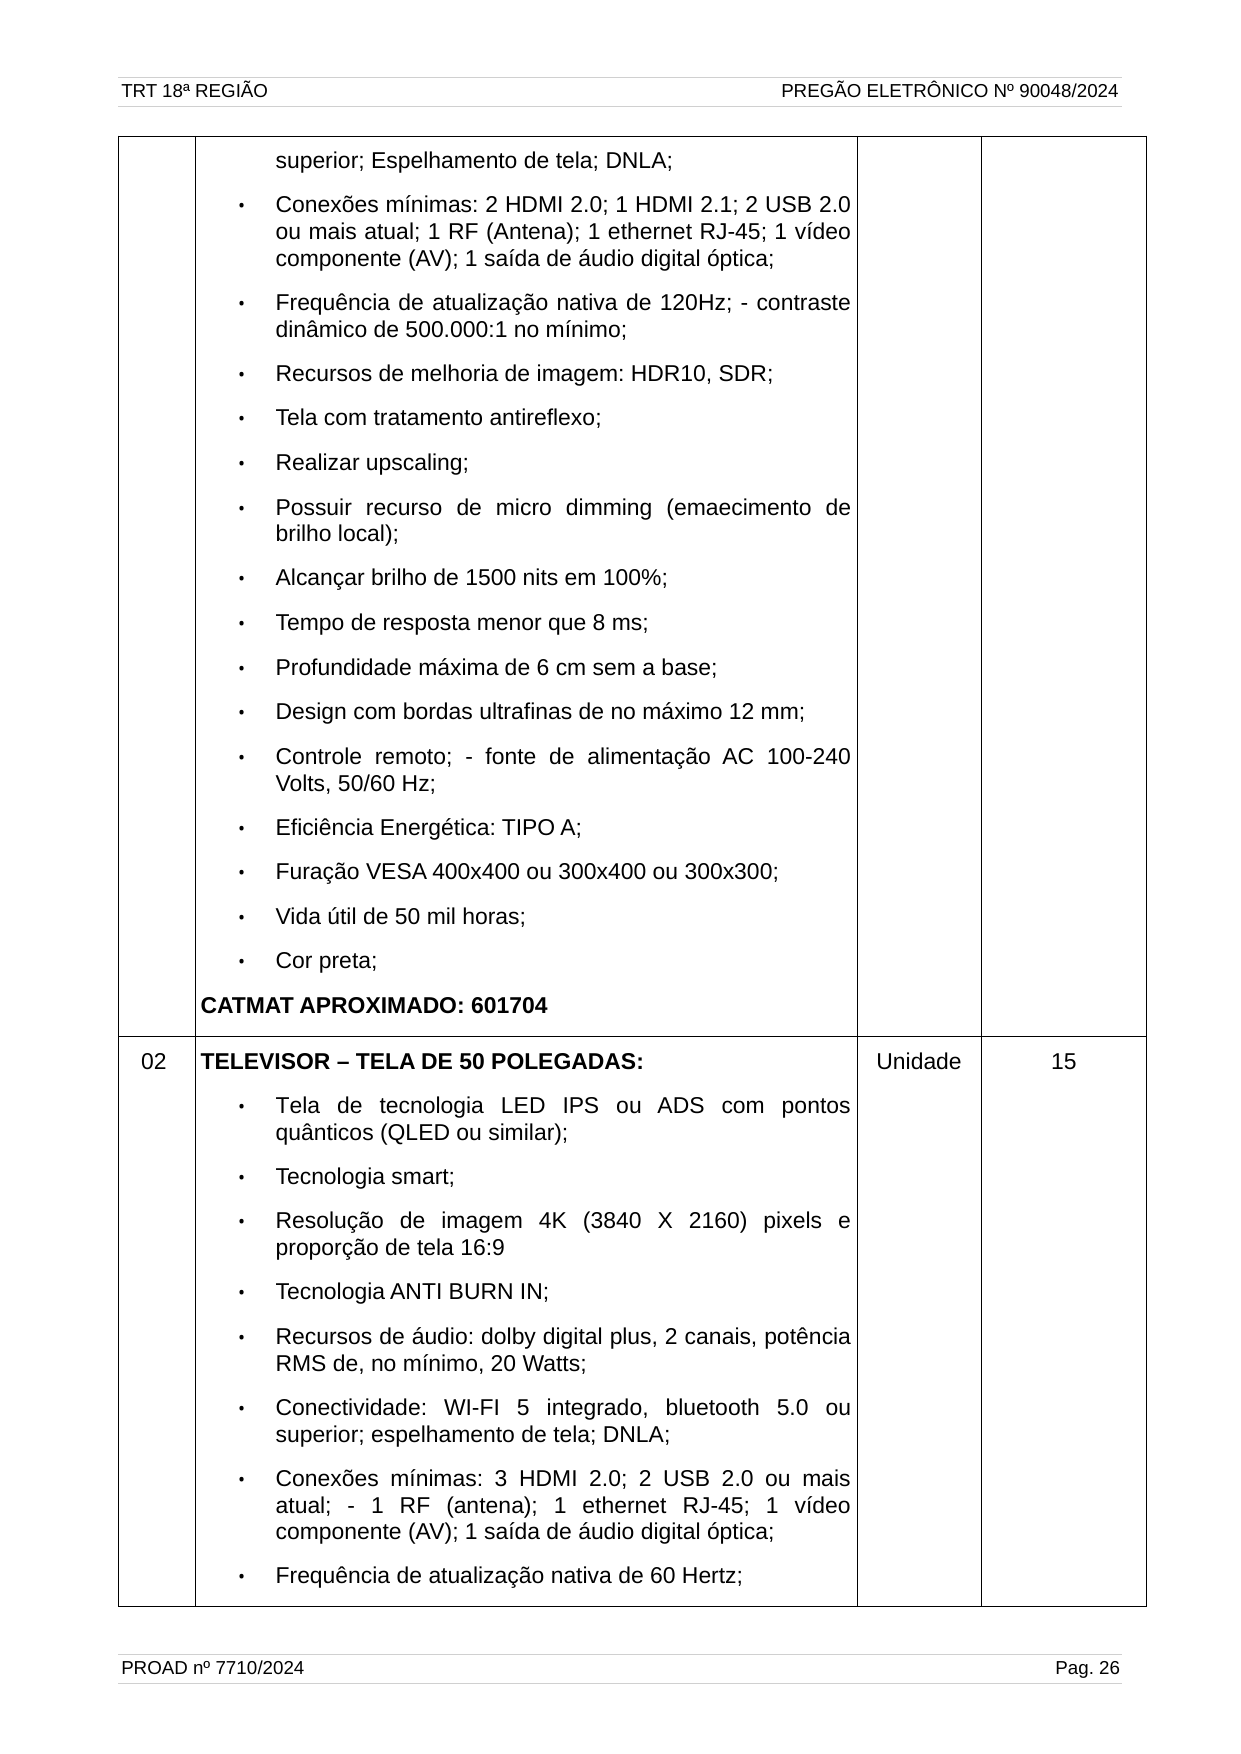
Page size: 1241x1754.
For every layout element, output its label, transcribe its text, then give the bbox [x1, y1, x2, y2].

table_cell ‍02 [119, 1037, 195, 1606]
table_cell [982, 137, 1146, 1036]
table_cell [858, 137, 981, 1036]
table_cell TELEVISOR – TELA DE 50 POLEGADAS: Tela de tecnologia LED IPS ou ADS com pontos quânticos (QLED ou similar); Tecnologia smart; Resolução de imagem 4K (3840 X 2160) pixels e proporção de tela 16:9 Tecnologia ANTI BURN IN; Recursos de áudio: dolby digital plus, 2 canais, potência RMS de, no mínimo, 20 Watts; Conectividade: WI-FI 5 integrado, bluetooth 5.0 ou superior; espelhamento de tela; DNLA; Conexões mínimas: 3 HDMI 2.0; 2 USB 2.0 ou mais atual; - 1 RF (antena); 1 ethernet RJ-45; 1 vídeo componente (AV); 1 saída de áudio digital óptica; Frequência de atualização nativa de 60 Hertz; Contraste dinâmico de 200.000:1, no mínimo; Recursos de melhoria de imagem: HDR10, SDR; Tela com tratamento antireflexo; Realizar upscaling; Possuir recurso de micro dimming (emaecimento de brilho local); Alcançar brilho de 1500 nits em 100%; Tempo de resposta menor que 8 ms; Profundidade máxima de 6 cm sem a base; Design com bordas ultrafinas de, no máximo, 12 mm; Controle remoto; Fonte de alimentação AC 100-240 Volts, 50/60 Hz; Eficiência energética TIPO A; Furação VESA 400x400 ou 300x400 ou 300x300; Vida útil de 50 mil horas; Cor preta; CATMAT APROXIMADO: 601702 [196, 1037, 857, 1606]
table_cell [119, 137, 195, 1036]
table_cell superior; Espelhamento de tela; DNLA; Conexões mínimas: 2 HDMI 2.0; 1 HDMI 2.1; 2 USB 2.0 ou mais atual; 1 RF (Antena); 1 ethernet RJ-45; 1 vídeo componente (AV); 1 saída de áudio digital óptica; Frequência de atualização nativa de 120Hz; - contraste dinâmico de 500.000:1 no mínimo; Recursos de melhoria de imagem: HDR10, SDR; Tela com tratamento antireflexo; Realizar upscaling; Possuir recurso de micro dimming (emaecimento de brilho local); Alcançar brilho de 1500 nits em 100%; Tempo de resposta menor que 8 ms; Profundidade máxima de 6 cm sem a base; Design com bordas ultrafinas de no máximo 12 mm; Controle remoto; - fonte de alimentação AC 100-240 Volts, 50/60 Hz; Eficiência Energética: TIPO A; Furação VESA 400x400 ou 300x400 ou 300x300; Vida útil de 50 mil horas; Cor preta; CATMAT APROXIMADO: 601704 [196, 137, 857, 1036]
table_cell 15 [982, 1037, 1146, 1606]
table_cell Unidade [858, 1037, 981, 1606]
